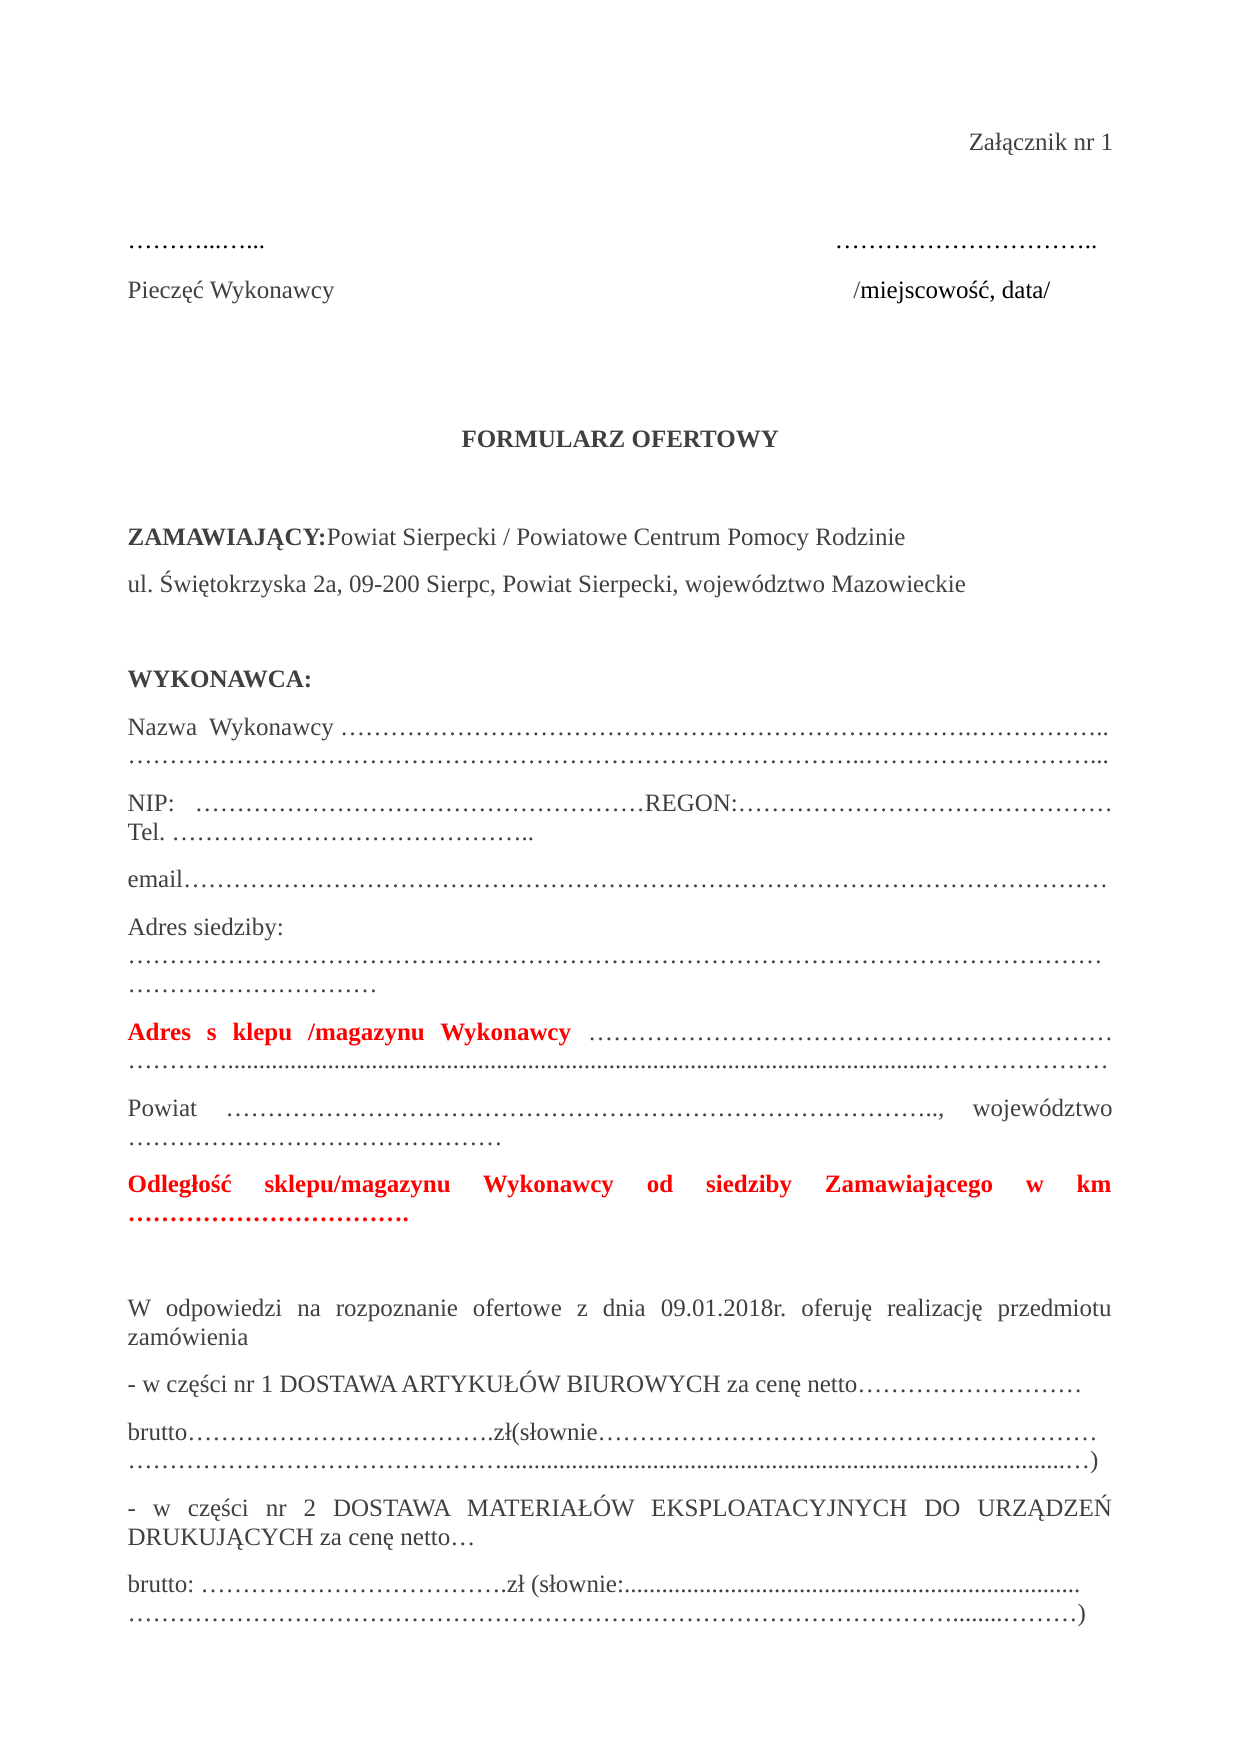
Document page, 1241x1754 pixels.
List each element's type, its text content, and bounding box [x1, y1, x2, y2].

text Nazwa Wykonawcy ………………………………………………………………….……………..……………………………………………………………………………..………………………... [127, 712, 1113, 769]
text Adres s klepu /magazynu Wykonawcy ……………………………………………………… ………….................................................................................................................………………… [127, 1017, 1113, 1074]
text NIP: ………………………………………………REGON:……………………………………… Tel. …………………………………….. [127, 788, 1113, 846]
text - w części nr 2 DOSTAWA MATERIAŁÓW EKSPLOATACYJNYCH DO URZĄDZEŃ DRUKUJĄCYCH za cenę netto… [127, 1493, 1113, 1551]
text Pieczęć Wykonawcy /miejscowość, data/ [127, 275, 1113, 303]
text ………...…... ………………………….. [127, 225, 1113, 254]
text WYKONAWCA: [127, 664, 1113, 693]
text ul. Świętokrzyska 2a, 09-200 Sierpc, Powiat Sierpecki, województwo Mazowieckie [127, 569, 1113, 598]
text FORMULARZ OFERTOWY [127, 424, 1113, 453]
text - w części nr 1 DOSTAWA ARTYKUŁÓW BIUROWYCH za cenę netto……………………… [127, 1369, 1113, 1398]
text email………………………………………………………………………………………………… [127, 864, 1113, 893]
text brutto: ……………………………….zł (słownie:.........................................................................………………………………………………………………………………………........………) [127, 1569, 1113, 1627]
text Załącznik nr 1 [127, 127, 1113, 156]
text Adres siedziby: ………………………………………………………………………………………………………………………………… [127, 912, 1113, 998]
text Odległość sklepu/magazynu Wykonawcy od siedziby Zamawiającego w km ……………………………. [127, 1169, 1113, 1227]
text W odpowiedzi na rozpoznanie ofertowe z dnia 09.01.2018r. oferuję realizację przedmiotu zamówienia [127, 1293, 1113, 1351]
text ZAMAWIAJĄCY:Powiat Sierpecki / Powiatowe Centrum Pomocy Rodzinie [127, 522, 1113, 551]
text Powiat ………………………………………………………………………….., województwo ……………………………………… [127, 1093, 1113, 1151]
text brutto……………………………….zł(słownie……………………………………………………………………………………………..........................................................................................…) [127, 1417, 1113, 1474]
